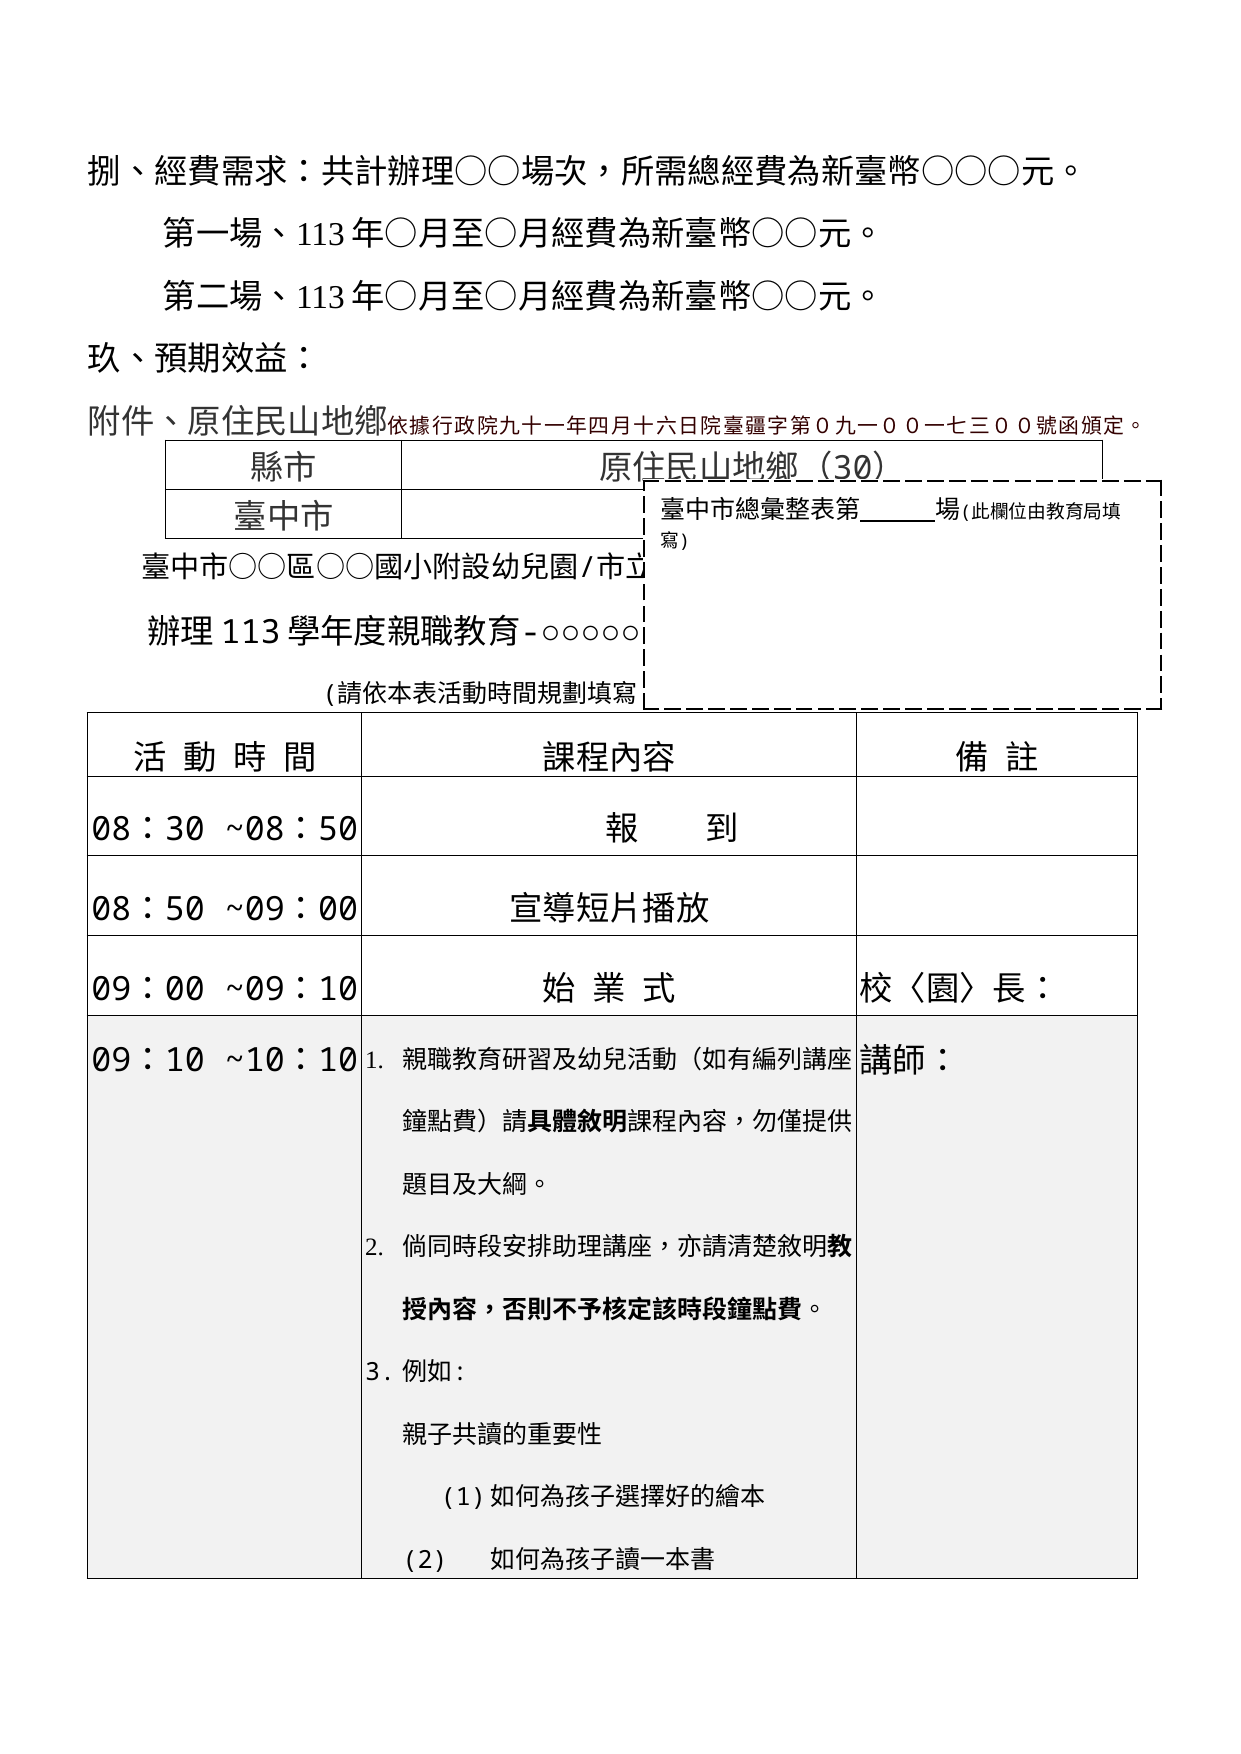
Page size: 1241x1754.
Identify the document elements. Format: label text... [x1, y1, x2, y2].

table_cell 宣導短片播放 [362, 856, 856, 935]
text 捌、經費需求：共計辦理○○場次，所需總經費為新臺幣○○○元。 [87, 127, 1162, 189]
text 臺中市總彙整表第 場(此欄位由教育局填寫) [660, 489, 1145, 552]
table_cell 09：00 ~09：10 [88, 936, 361, 1015]
table_header 縣市 [166, 441, 401, 489]
text 玖、預期效益： [87, 314, 1162, 377]
table_cell 和平區 [402, 490, 643, 538]
table_header 活 動 時 間 [88, 713, 361, 776]
table_cell 報 到 [362, 777, 856, 855]
text 臺中市○○區○○國小附設幼兒園/市立○○幼兒園/私立○○幼兒園 [87, 479, 1162, 710]
table_cell [857, 777, 1137, 855]
table_header 原住民山地鄉（30） [402, 441, 1102, 489]
table_header 備 註 [857, 713, 1137, 776]
table_cell [857, 856, 1137, 935]
text 辦理113學年度親職教育-○○○○○○[依活動主題名稱填寫]時程表 [31, 587, 643, 650]
table_cell 臺中市 [166, 490, 401, 538]
text 第一場、113年○月至○月經費為新臺幣○○元。 [162, 189, 1162, 252]
text 附件、原住民山地鄕依據行政院九十一年四月十六日院臺疆字第０九一００一七三００號函頒定。 [87, 377, 1162, 439]
table_cell 始 業 式 [362, 936, 856, 1015]
text 辦理113學年度親職教育-○○○○○○[依活動主題名稱填寫]時程表 [1162, 587, 1216, 650]
table_cell 講師： [857, 1016, 1137, 1578]
text (請依本表活動時間規劃填寫，每1節課以1小時計算) [87, 650, 1162, 712]
table_cell 08：30 ~08：50 [88, 777, 361, 855]
text 第二場、113年○月至○月經費為新臺幣○○元。 [162, 252, 1162, 314]
table_cell 08：50 ~09：00 [88, 856, 361, 935]
table_cell 親職教育研習及幼兒活動（如有編列講座鐘點費）請具體敘明課程內容，勿僅提供題目及大綱。 倘同時段安排助理講座，亦請清楚敘明教授內容，否則不予核定該時段鐘點費。 例如: 親子共讀的重要性 如何為孩子選擇好的繪本 如何為孩子讀一本書 讓孩子愛上閱讀 [362, 1016, 856, 1578]
table_cell 09：10 ~10：10 [88, 1016, 361, 1578]
table_header 課程內容 [362, 713, 856, 776]
table_cell 校〈園〉長： [857, 936, 1137, 1015]
